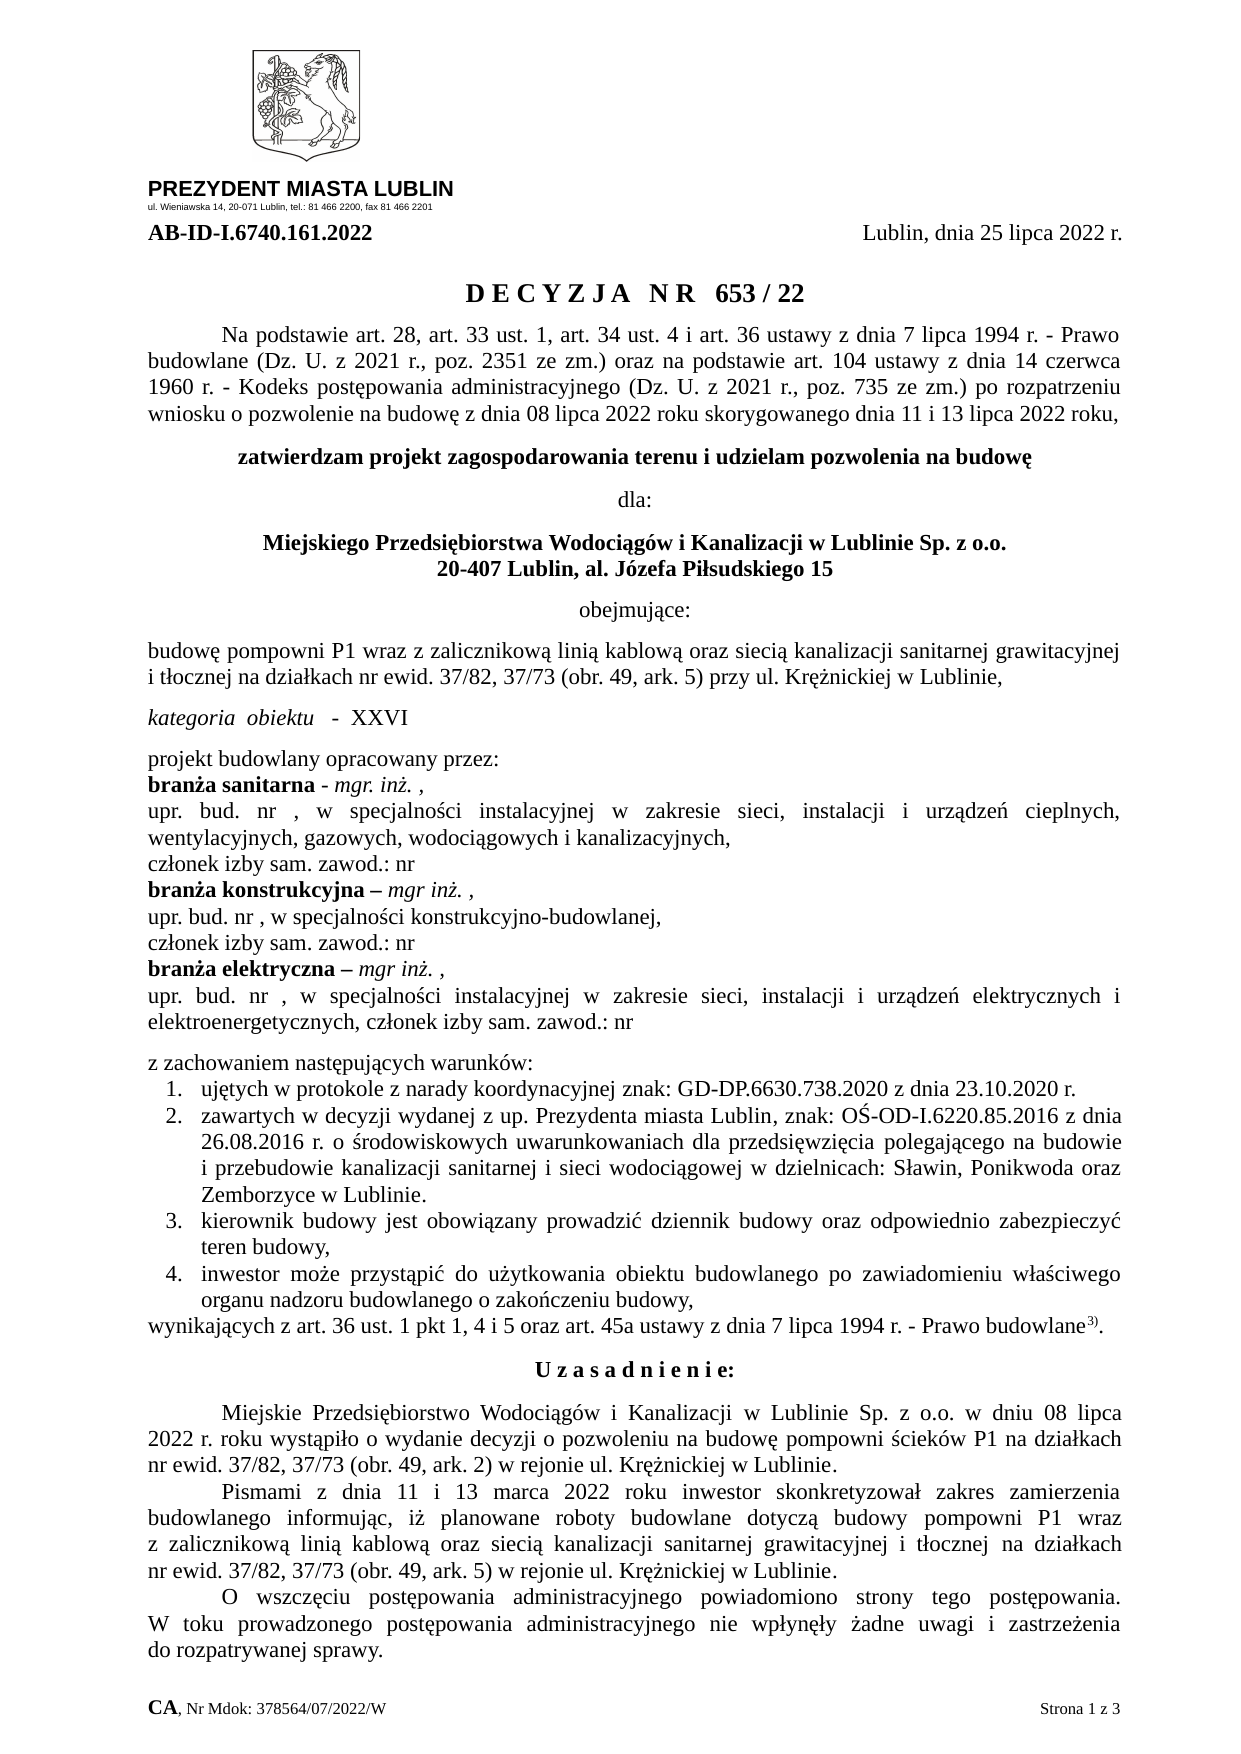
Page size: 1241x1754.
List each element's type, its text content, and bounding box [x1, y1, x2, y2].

list ujętych w protokole z narady koordynacyjnej znak: GD-DP.6630.738.2020 z dnia 23.10.2020 r. [165, 1075, 1122, 1102]
text budowę pompowni P1 wraz z zalicznikową linią kablową oraz siecią kanalizacji sanitarnej grawitacyjnej i tłocznej na działkach nr ewid. 37/82, 37/73 (obr. 49, ark. 5) przy ul. Krężnickiej w Lublinie, [148, 637, 1122, 689]
text projekt budowlany opracowany przez: [148, 745, 1122, 771]
text upr. bud. nr , w specjalności instalacyjnej w zakresie sieci, instalacji i urządzeń elektrycznych i elektroenergetycznych, członek izby sam. zawod.: nr [148, 982, 1122, 1034]
text Pismami z dnia 11 i 13 marca 2022 roku inwestor skonkretyzował zakres zamierzenia budowlanego informując, iż planowane roboty budowlane dotyczą budowy pompowni P1 wraz z zalicznikową linią kablową oraz siecią kanalizacji sanitarnej grawitacyjnej i tłocznej na działkach nr ewid. 37/82, 37/73 (obr. 49, ark. 5) w rejonie ul. Krężnickiej w Lublinie. [148, 1478, 1122, 1583]
list zawartych w decyzji wydanej z up. Prezydenta miasta Lublin, znak: OŚ-OD-I.6220.85.2016 z dnia 26.08.2016 r. o środowiskowych uwarunkowaniach dla przedsięwzięcia polegającego na budowie i przebudowie kanalizacji sanitarnej i sieci wodociągowej w dzielnicach: Sławin, Ponikwoda oraz Zemborzyce w Lublinie. [165, 1102, 1122, 1207]
text branża sanitarna - mgr. inż. , [148, 771, 1122, 797]
text O wszczęciu postępowania administracyjnego powiadomiono strony tego postępowania. W toku prowadzonego postępowania administracyjnego nie wpłynęły żadne uwagi i zastrzeżenia do rozpatrywanej sprawy. [148, 1583, 1122, 1662]
text Na podstawie art. 28, art. 33 ust. 1, art. 34 ust. 4 i art. 36 ustawy z dnia 7 lipca 1994 r. - Prawo budowlane (Dz. U. z 2021 r., poz. 2351 ze zm.) oraz na podstawie art. 104 ustawy z dnia 14 czerwca 1960 r. - Kodeks postępowania administracyjnego (Dz. U. z 2021 r., poz. 735 ze zm.) po rozpatrzeniu wniosku o pozwolenie na budowę z dnia 08 lipca 2022 roku skorygowanego dnia 11 i 13 lipca 2022 roku, [148, 321, 1122, 426]
list inwestor może przystąpić do użytkowania obiektu budowlanego po zawiadomieniu właściwego organu nadzoru budowlanego o zakończeniu budowy, [165, 1260, 1122, 1312]
text Miejskiego Przedsiębiorstwa Wodociągów i Kanalizacji w Lublinie Sp. z o.o. 20-407 Lublin, al. Józefa Piłsudskiego 15 [148, 529, 1122, 582]
table_header Lublin, dnia 25 lipca 2022 r. [494, 217, 1122, 252]
text członek izby sam. zawod.: nr [148, 929, 1122, 956]
text obejmujące: [148, 596, 1122, 622]
text członek izby sam. zawod.: nr [148, 850, 1122, 876]
text kategoria obiektu - XXVI [148, 704, 1122, 730]
text branża elektryczna – mgr inż. , [148, 956, 1122, 982]
text zatwierdzam projekt zagospodarowania terenu i udzielam pozwolenia na budowę [148, 443, 1122, 469]
text upr. bud. nr , w specjalności instalacyjnej w zakresie sieci, instalacji i urządzeń cieplnych, wentylacyjnych, gazowych, wodociągowych i kanalizacyjnych, [148, 797, 1122, 850]
text upr. bud. nr , w specjalności konstrukcyjno-budowlanej, [148, 903, 1122, 929]
text U z a s a d n i e n i e: [148, 1356, 1122, 1382]
text D E C Y Z J A N R 653 / 22 [148, 277, 1122, 309]
subtitle PREZYDENT MIASTA LUBLIN [148, 176, 1122, 201]
list kierownik budowy jest obowiązany prowadzić dziennik budowy oraz odpowiednio zabezpieczyć teren budowy, [165, 1207, 1122, 1260]
picture [252, 50, 361, 162]
text z zachowaniem następujących warunków: [148, 1049, 1122, 1075]
text Miejskie Przedsiębiorstwo Wodociągów i Kanalizacji w Lublinie Sp. z o.o. w dniu 08 lipca 2022 r. roku wystąpiło o wydanie decyzji o pozwoleniu na budowę pompowni ścieków P1 na działkach nr ewid. 37/82, 37/73 (obr. 49, ark. 2) w rejonie ul. Krężnickiej w Lublinie. [148, 1399, 1122, 1478]
text branża konstrukcyjna – mgr inż. , [148, 876, 1122, 903]
table_header AB-ID-I.6740.161.2022 [148, 217, 494, 252]
list wynikających z art. 36 ust. 1 pkt 1, 4 i 5 oraz art. 45a ustawy z dnia 7 lipca 1994 r. - Prawo budowlane3). [148, 1312, 1122, 1339]
text dla: [148, 486, 1122, 512]
subtitle ul. Wieniawska 14, 20-071 Lublin, tel.: 81 466 2200, fax 81 466 2201 [148, 201, 1122, 212]
